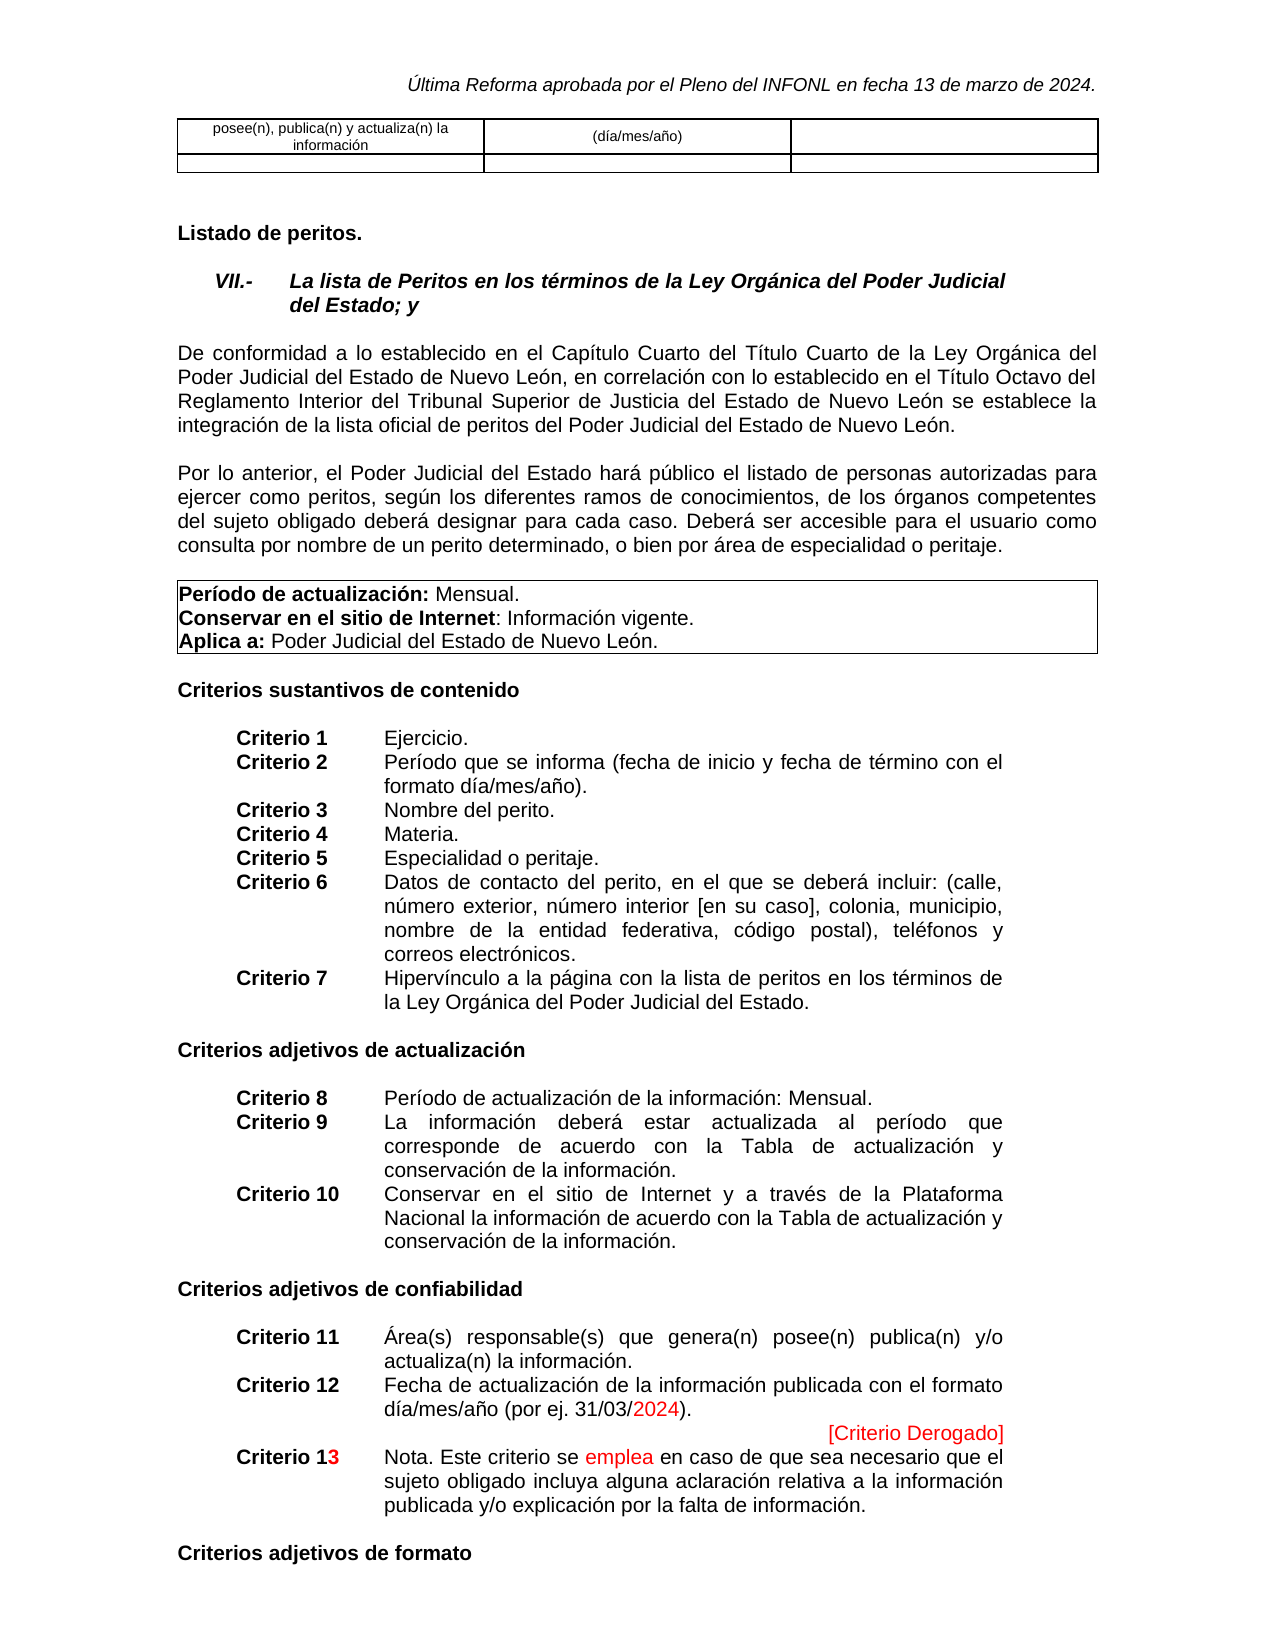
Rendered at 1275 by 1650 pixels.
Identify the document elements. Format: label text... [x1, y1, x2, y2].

table_header posee(n), publica(n) y actualiza(n) la información [178, 120, 483, 153]
text Criterio 10 Conservar en el sitio de Internet y a través de la Plataforma Nacional la información de acuerdo con la Tabla de actualización y conservación de la información. [236, 1181, 1004, 1253]
table_cell [485, 155, 790, 172]
table_header (día/mes/año) [485, 120, 790, 153]
text Criterio 3 Nombre del perito. [236, 798, 1004, 822]
text Criterio 7 Hipervínculo a la página con la lista de peritos en los términos de la Ley Orgánica del Poder Judicial del Estado. [236, 966, 1004, 1014]
list Conservar en el sitio de Internet: Información vigente. [178, 604, 1097, 628]
text Criterio 11 Área(s) responsable(s) que genera(n) posee(n) publica(n) y/o actualiza(n) la información. [236, 1325, 1004, 1373]
text Criterio 6 Datos de contacto del perito, en el que se deberá incluir: (calle, número exterior, número interior [en su caso], colonia, municipio, nombre de la entidad federativa, código postal), teléfonos y correos electrónicos. [236, 870, 1004, 966]
text Criterio 9 La información deberá estar actualizada al período que corresponde de acuerdo con la Tabla de actualización y conservación de la información. [236, 1109, 1004, 1181]
table_cell [792, 155, 1097, 172]
text Criterio 13 Nota. Este criterio se emplea en caso de que sea necesario que el sujeto obligado incluya alguna aclaración relativa a la información publicada y/o explicación por la falta de información. [236, 1445, 1004, 1517]
list Período de actualización: Mensual. [178, 581, 1097, 604]
text De conformidad a lo establecido en el Capítulo Cuarto del Título Cuarto de la Ley Orgánica del Poder Judicial del Estado de Nuevo León, en correlación con lo establecido en el Título Octavo del Reglamento Interior del Tribunal Superior de Justicia del Estado de Nuevo León se establece la integración de la lista oficial de peritos del Poder Judicial del Estado de Nuevo León. [177, 341, 1098, 437]
list Aplica a: Poder Judicial del Estado de Nuevo León. [178, 628, 1097, 653]
text Criterios adjetivos de actualización [177, 1038, 1098, 1062]
text Criterio 12 Fecha de actualización de la información publicada con el formato día/mes/año (por ej. 31/03/2024). [236, 1373, 1004, 1421]
text Por lo anterior, el Poder Judicial del Estado hará público el listado de personas autorizadas para ejercer como peritos, según los diferentes ramos de conocimientos, de los órganos competentes del sujeto obligado deberá designar para cada caso. Deberá ser accesible para el usuario como consulta por nombre de un perito determinado, o bien por área de especialidad o peritaje. [177, 461, 1098, 556]
text Criterio 5 Especialidad o peritaje. [236, 846, 1004, 870]
text [Criterio Derogado] [236, 1421, 1004, 1445]
table_cell [178, 155, 483, 172]
text VII.- La lista de Peritos en los términos de la Ley Orgánica del Poder Judicial del Estado; y [214, 269, 1009, 317]
text Criterios adjetivos de formato [177, 1541, 1098, 1565]
text Criterios adjetivos de confiabilidad [177, 1277, 1098, 1301]
table_header [792, 120, 1097, 153]
text Criterio 4 Materia. [236, 822, 1004, 846]
text Listado de peritos. [177, 221, 1098, 245]
text Criterio 1 Ejercicio. [236, 726, 1004, 750]
text Criterios sustantivos de contenido [177, 678, 1098, 702]
text Criterio 2 Período que se informa (fecha de inicio y fecha de término con el formato día/mes/año). [236, 750, 1004, 798]
text Criterio 8 Período de actualización de la información: Mensual. [236, 1086, 1004, 1109]
